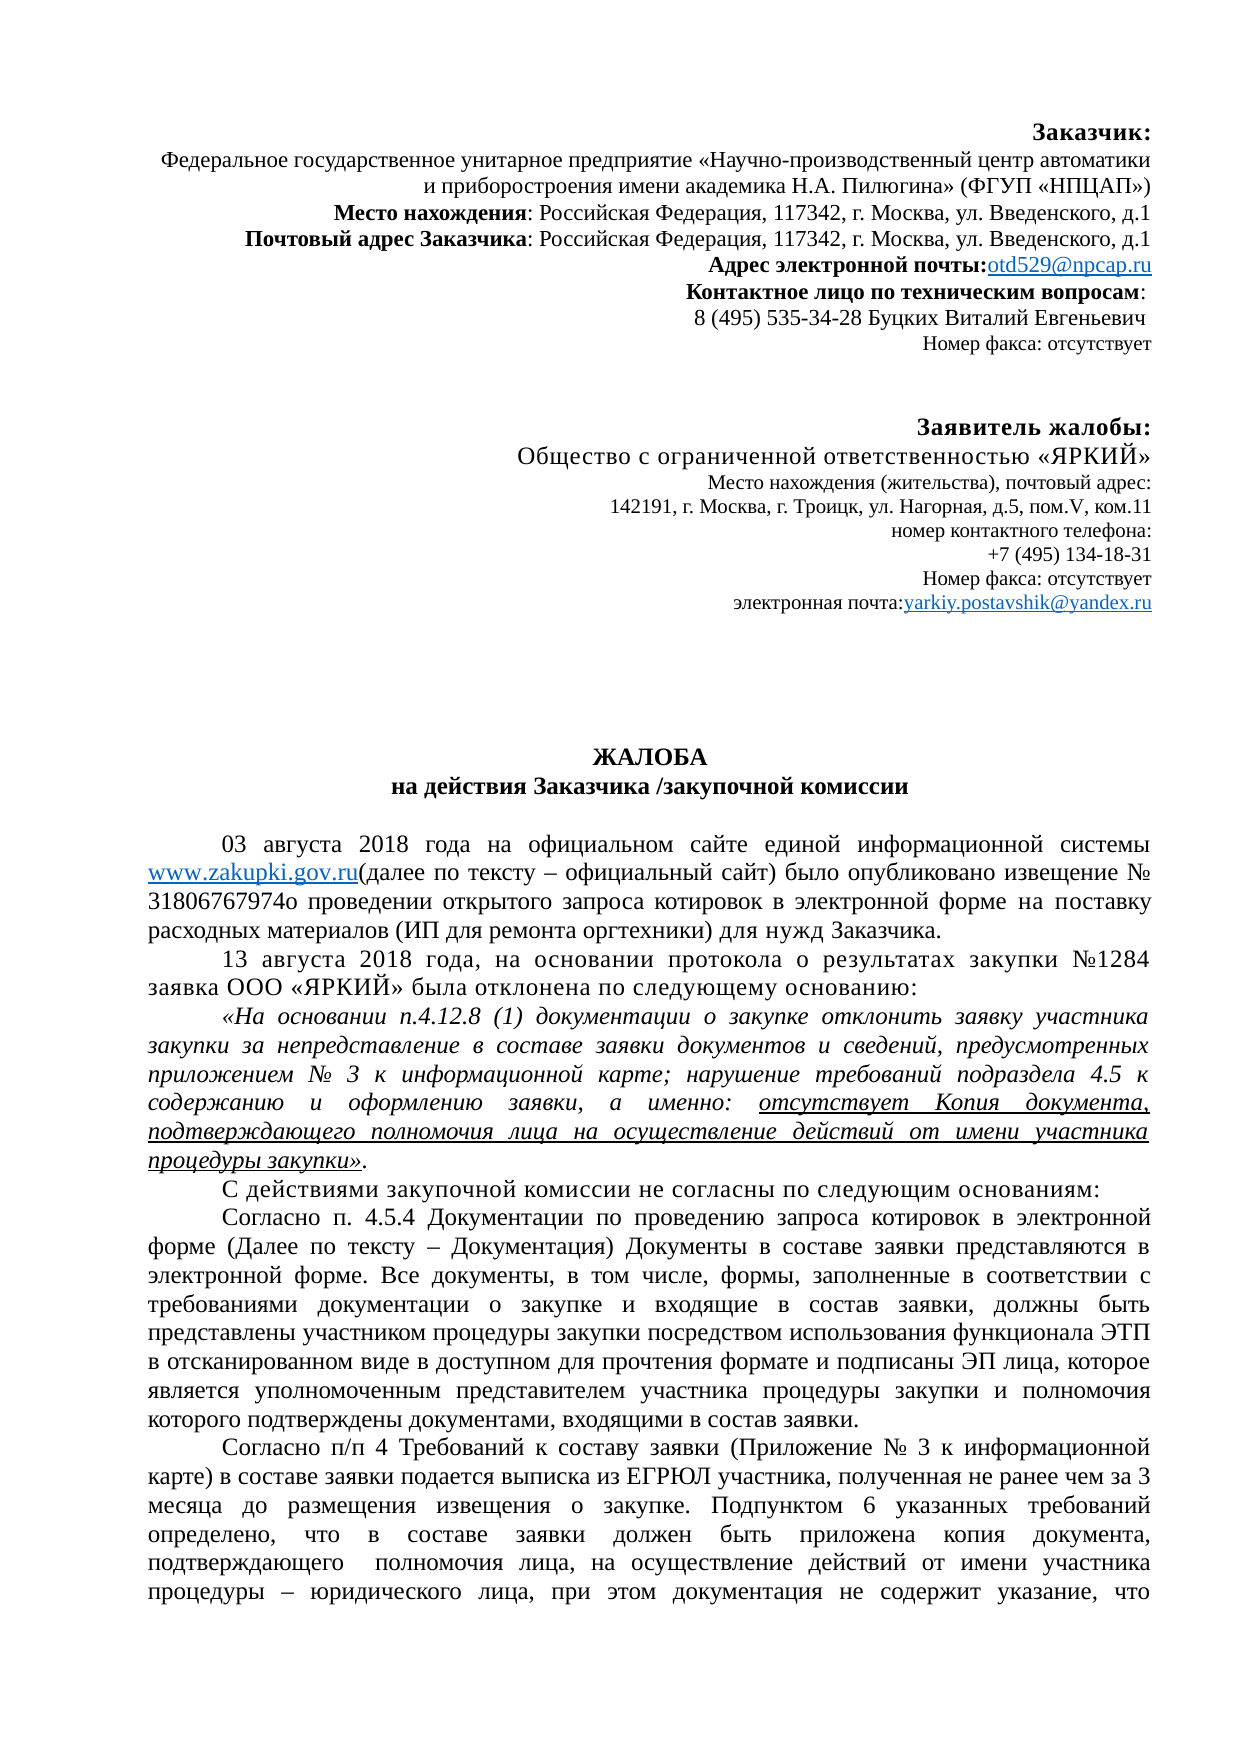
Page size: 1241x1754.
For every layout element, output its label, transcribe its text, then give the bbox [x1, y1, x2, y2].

text Место нахождения: Российская Федерация, 117342, г. Москва, ул. Введенского, д.1 [148, 199, 1152, 225]
text 13 августа 2018 года, на основании протокола о результатах закупки №1284 заявка ООО «ЯРКИЙ» была отклонена по следующему основанию: [148, 944, 1152, 1001]
text Заявитель жалобы: [148, 412, 1152, 441]
text Согласно п. 4.5.4 Документации по проведению запроса котировок в электронной форме (Далее по тексту – Документация) Документы в составе заявки представляются в электронной форме. Все документы, в том числе, формы, заполненные в соответствии с требованиями документации о закупке и входящие в состав заявки, должны быть представлены участником процедуры закупки посредством использования функционала ЭТП в отсканированном виде в доступном для прочтения формате и подписаны ЭП лица, которое является уполномоченным представителем участника процедуры закупки и полномочия которого подтверждены документами, входящими в состав заявки. [148, 1202, 1152, 1432]
text Согласно п/п 4 Требований к составу заявки (Приложение № 3 к информационной карте) в составе заявки подается выписка из ЕГРЮЛ участника, полученная не ранее чем за 3 месяца до размещения извещения о закупке. Подпунктом 6 указанных требований определено, что в составе заявки должен быть приложена копия документа, подтверждающего полномочия лица, на осуществление действий от имени участника процедуры – юридического лица, при этом документация не содержит указание, что [148, 1432, 1152, 1605]
text Контактное лицо по техническим вопросам: [148, 278, 1152, 304]
text Адрес электронной почты:otd529@npcap.ru [148, 252, 1152, 278]
text электронная почта:yarkiy.postavshik@yandex.ru [148, 590, 1152, 614]
text С действиями закупочной комиссии не согласны по следующим основаниям: [148, 1174, 1152, 1202]
text Заказчик: [148, 117, 1152, 146]
text Общество с ограниченной ответственностью «ЯРКИЙ» [148, 441, 1152, 470]
text 142191, г. Москва, г. Троицк, ул. Нагорная, д.5, пом.V, ком.11 [192, 494, 1152, 518]
text на действия Заказчика /закупочной комиссии [148, 771, 1152, 800]
text номер контактного телефона: [192, 518, 1152, 542]
text Номер факса: отсутствует [148, 331, 1152, 355]
text Федеральное государственное унитарное предприятие «Научно-производственный центр автоматики и приборостроения имени академика Н.А. Пилюгина» (ФГУП «НПЦАП») [148, 146, 1152, 199]
text «На основании п.4.12.8 (1) документации о закупке отклонить заявку участника закупки за непредставление в составе заявки документов и сведений, предусмотренных приложением № 3 к информационной карте; нарушение требований подраздела 4.5 к содержанию и оформлению заявки, а именно: отсутствует Копия документа, подтверждающего полномочия лица на осуществление действий от имени участника процедуры закупки». [148, 1001, 1152, 1174]
text 03 августа 2018 года на официальном сайте единой информационной системы www.zakupki.gov.ru(далее по тексту – официальный сайт) было опубликовано извещение № 31806767974о проведении открытого запроса котировок в электронной форме на поставку расходных материалов (ИП для ремонта оргтехники) для нужд Заказчика. [148, 829, 1152, 944]
text 8 (495) 535-34-28 Буцких Виталий Евгеньевич [148, 304, 1152, 331]
text +7 (495) 134-18-31 [148, 542, 1152, 566]
text Почтовый адрес Заказчика: Российская Федерация, 117342, г. Москва, ул. Введенского, д.1 [148, 225, 1152, 252]
text Место нахождения (жительства), почтовый адрес: [148, 470, 1152, 494]
text Номер факса: отсутствует [148, 566, 1152, 590]
text ЖАЛОБА [148, 742, 1152, 771]
